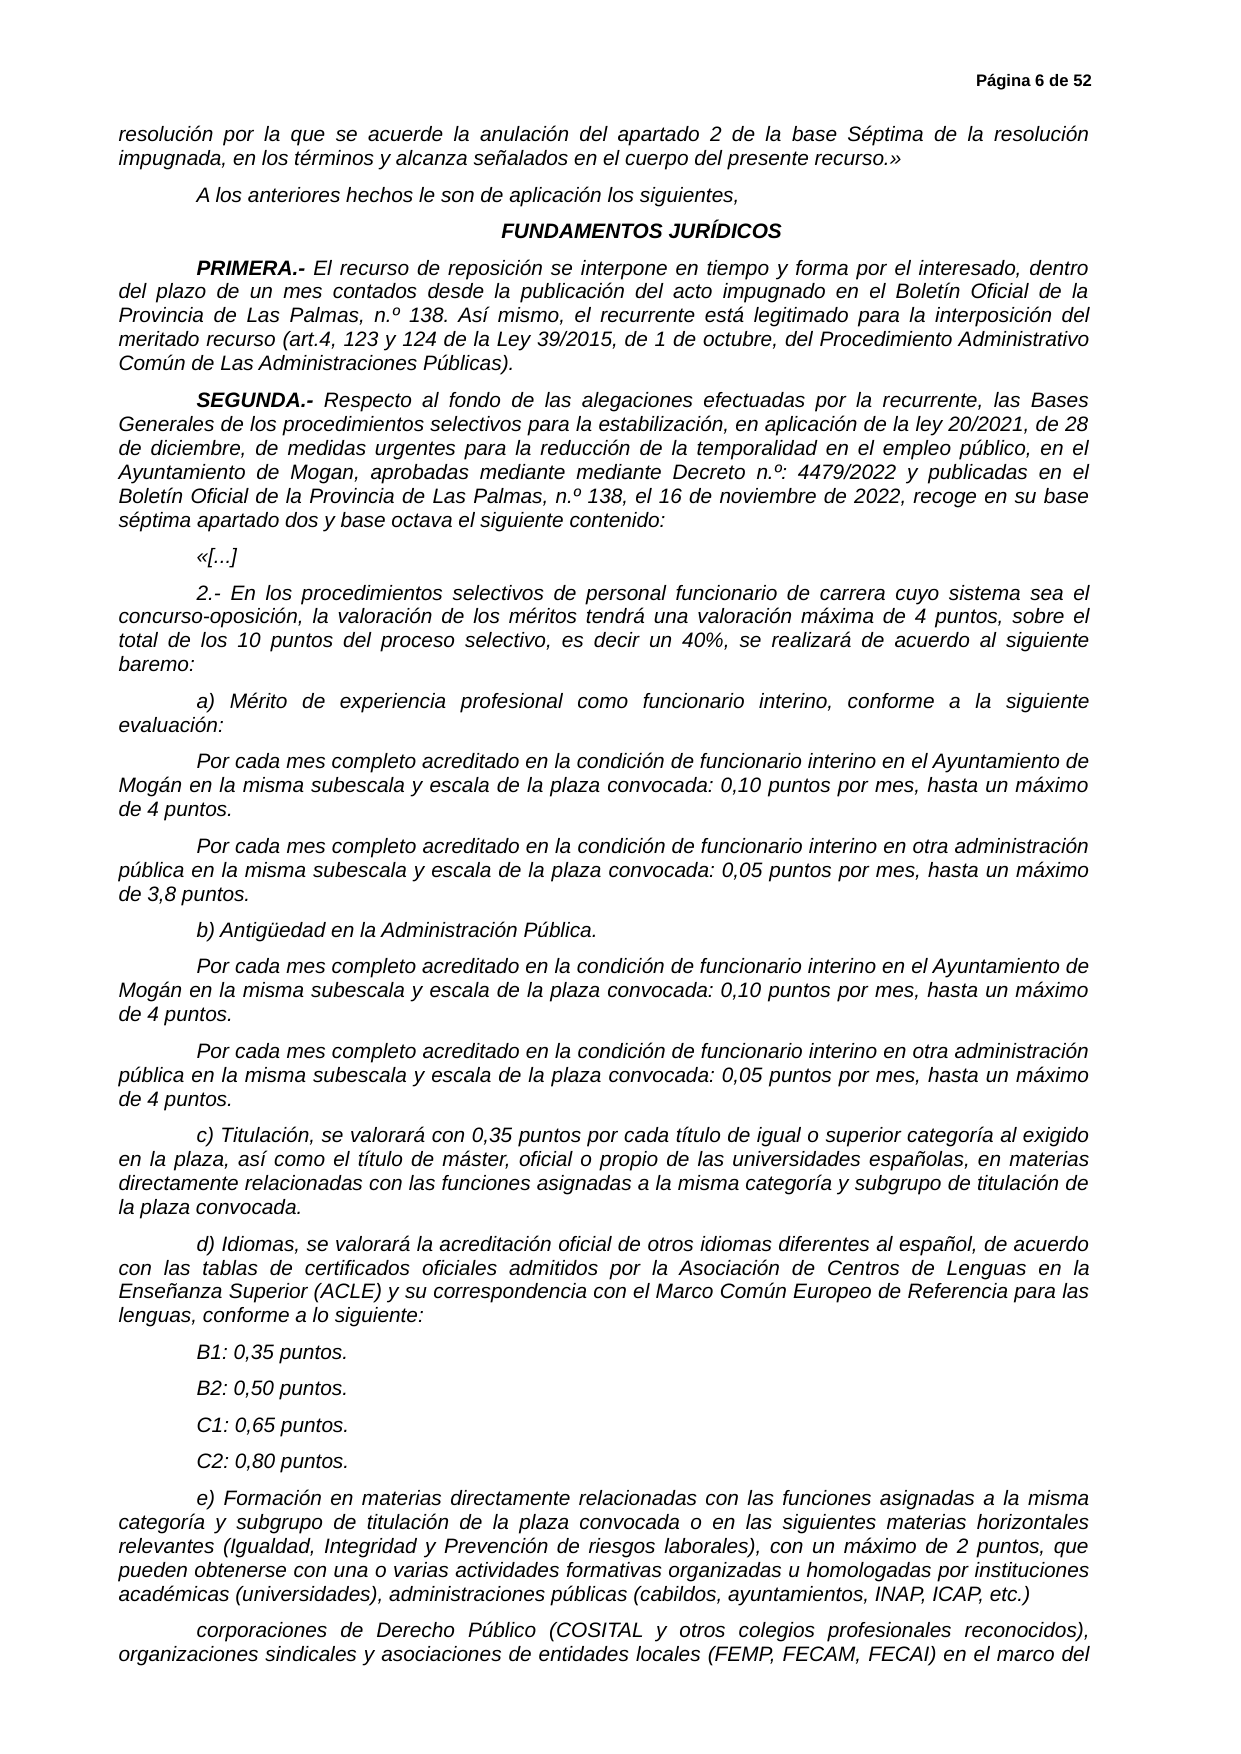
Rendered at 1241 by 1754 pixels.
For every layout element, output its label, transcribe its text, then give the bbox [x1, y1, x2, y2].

text Por cada mes completo acreditado en la condición de funcionario interino en otra administración pública en la misma subescala y escala de la plaza convocada: 0,05 puntos por mes, hasta un máximo de 3,8 puntos. [118, 833, 1092, 905]
text A los anteriores hechos le son de aplicación los siguientes, [118, 182, 1092, 206]
text B1: 0,35 puntos. [118, 1340, 1092, 1364]
text C1: 0,65 puntos. [118, 1413, 1092, 1437]
text Por cada mes completo acreditado en la condición de funcionario interino en el Ayuntamiento de Mogán en la misma subescala y escala de la plaza convocada: 0,10 puntos por mes, hasta un máximo de 4 puntos. [118, 749, 1092, 821]
text «[...] [118, 544, 1092, 568]
text 2.- En los procedimientos selectivos de personal funcionario de carrera cuyo sistema sea el concurso-oposición, la valoración de los méritos tendrá una valoración máxima de 4 puntos, sobre el total de los 10 puntos del proceso selectivo, es decir un 40%, se realizará de acuerdo al siguiente baremo: [118, 580, 1092, 676]
text e) Formación en materias directamente relacionadas con las funciones asignadas a la misma categoría y subgrupo de titulación de la plaza convocada o en las siguientes materias horizontales relevantes (Igualdad, Integridad y Prevención de riesgos laborales), con un máximo de 2 puntos, que pueden obtenerse con una o varias actividades formativas organizadas u homologadas por instituciones académicas (universidades), administraciones públicas (cabildos, ayuntamientos, INAP, ICAP, etc.) [118, 1486, 1092, 1605]
text B2: 0,50 puntos. [118, 1376, 1092, 1400]
text corporaciones de Derecho Público (COSITAL y otros colegios profesionales reconocidos), organizaciones sindicales y asociaciones de entidades locales (FEMP, FECAM, FECAI) en el marco del [118, 1618, 1092, 1666]
text d) Idiomas, se valorará la acreditación oficial de otros idiomas diferentes al español, de acuerdo con las tablas de certificados oficiales admitidos por la Asociación de Centros de Lenguas en la Enseñanza Superior (ACLE) y su correspondencia con el Marco Común Europeo de Referencia para las lenguas, conforme a lo siguiente: [118, 1231, 1092, 1327]
text a) Mérito de experiencia profesional como funcionario interino, conforme a la siguiente evaluación: [118, 689, 1092, 737]
text Por cada mes completo acreditado en la condición de funcionario interino en el Ayuntamiento de Mogán en la misma subescala y escala de la plaza convocada: 0,10 puntos por mes, hasta un máximo de 4 puntos. [118, 954, 1092, 1026]
text SEGUNDA.- Respecto al fondo de las alegaciones efectuadas por la recurrente, las Bases Generales de los procedimientos selectivos para la estabilización, en aplicación de la ley 20/2021, de 28 de diciembre, de medidas urgentes para la reducción de la temporalidad en el empleo público, en el Ayuntamiento de Mogan, aprobadas mediante mediante Decreto n.º: 4479/2022 y publicadas en el Boletín Oficial de la Provincia de Las Palmas, n.º 138, el 16 de noviembre de 2022, recoge en su base séptima apartado dos y base octava el siguiente contenido: [118, 388, 1092, 531]
text C2: 0,80 puntos. [118, 1449, 1092, 1473]
text FUNDAMENTOS JURÍDICOS [118, 219, 1092, 243]
text b) Antigüedad en la Administración Pública. [118, 918, 1092, 942]
text resolución por la que se acuerde la anulación del apartado 2 de la base Séptima de la resolución impugnada, en los términos y alcanza señalados en el cuerpo del presente recurso.» [118, 122, 1092, 170]
text Por cada mes completo acreditado en la condición de funcionario interino en otra administración pública en la misma subescala y escala de la plaza convocada: 0,05 puntos por mes, hasta un máximo de 4 puntos. [118, 1039, 1092, 1111]
text c) Titulación, se valorará con 0,35 puntos por cada título de igual o superior categoría al exigido en la plaza, así como el título de máster, oficial o propio de las universidades españolas, en materias directamente relacionadas con las funciones asignadas a la misma categoría y subgrupo de titulación de la plaza convocada. [118, 1123, 1092, 1219]
text PRIMERA.- El recurso de reposición se interpone en tiempo y forma por el interesado, dentro del plazo de un mes contados desde la publicación del acto impugnado en el Boletín Oficial de la Provincia de Las Palmas, n.º 138. Así mismo, el recurrente está legitimado para la interposición del meritado recurso (art.4, 123 y 124 de la Ley 39/2015, de 1 de octubre, del Procedimiento Administrativo Común de Las Administraciones Públicas). [118, 255, 1092, 375]
